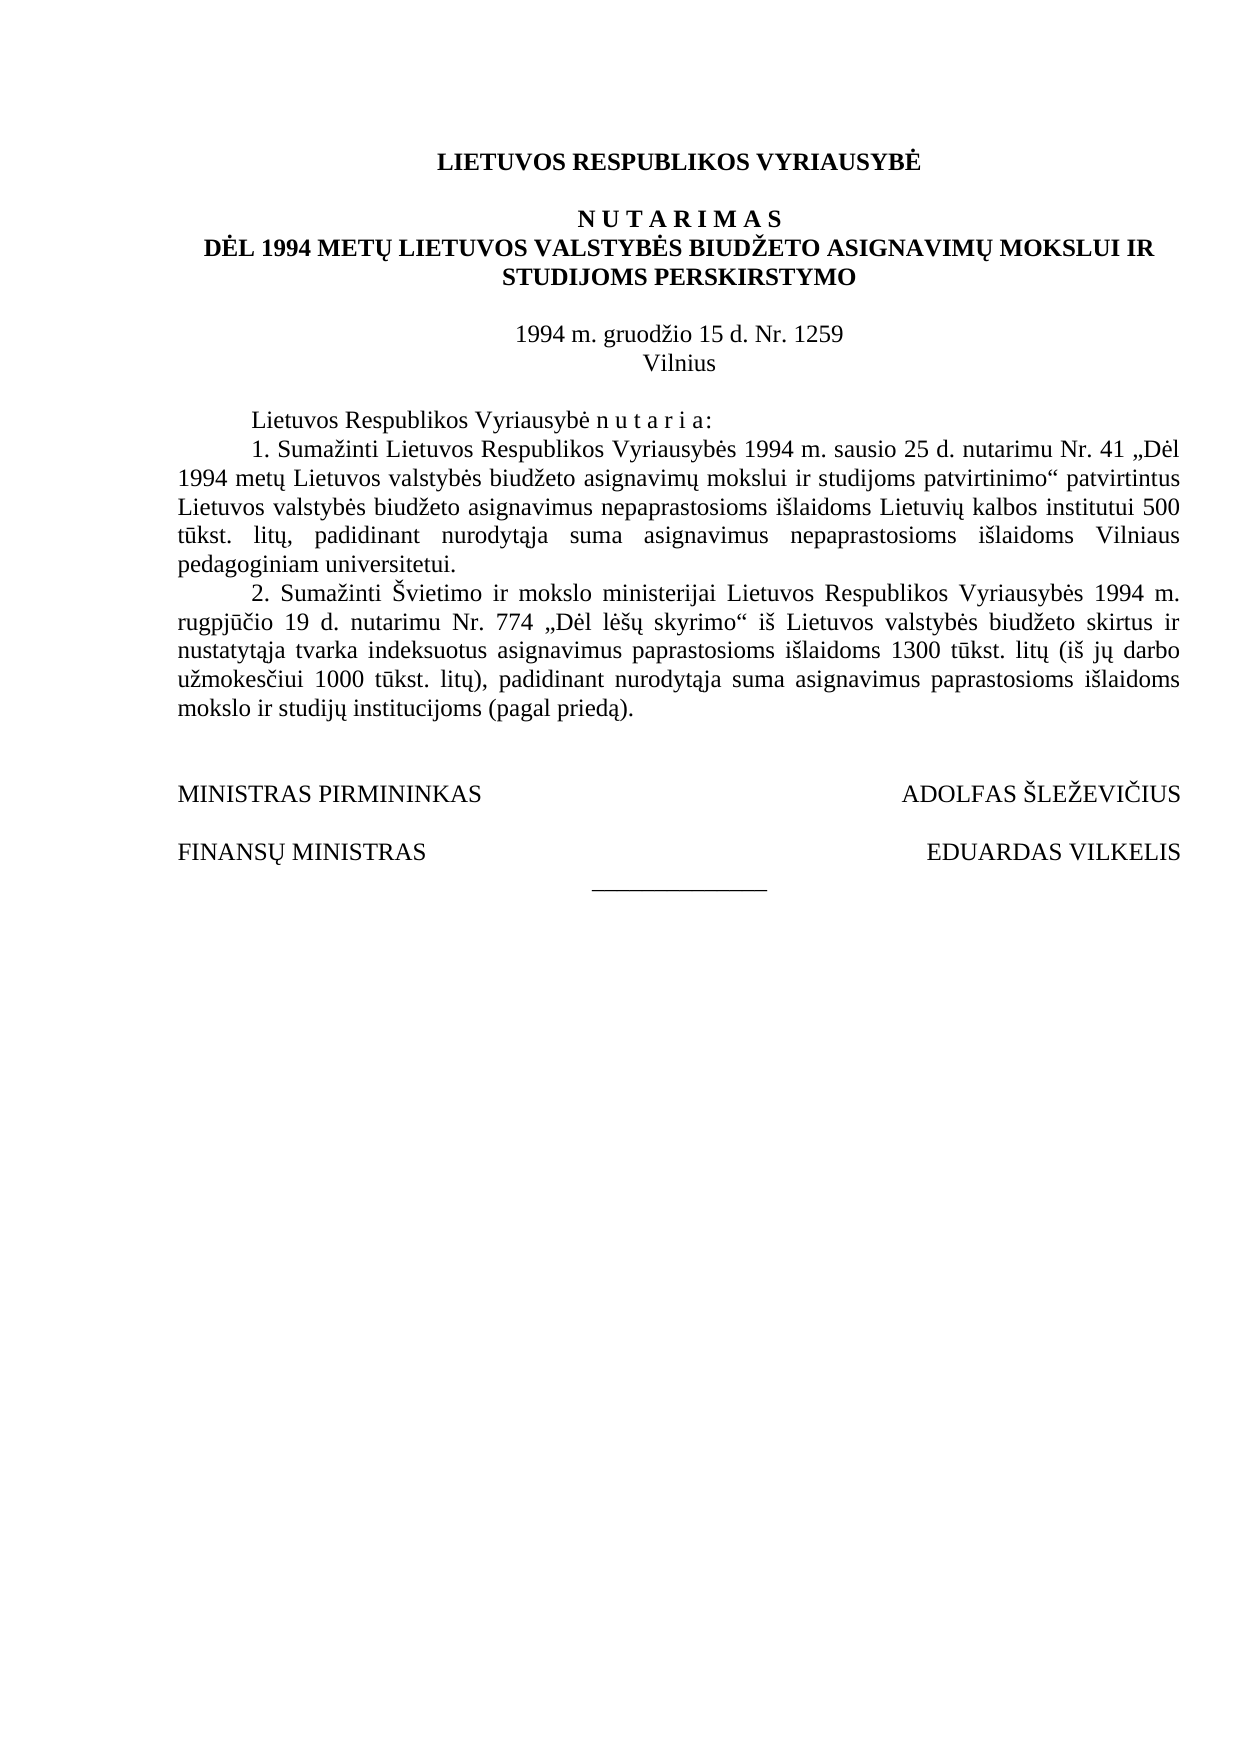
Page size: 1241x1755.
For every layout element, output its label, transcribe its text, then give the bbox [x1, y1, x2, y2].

text ______________ [177, 866, 1181, 894]
text 1. Sumažinti Lietuvos Respublikos Vyriausybės 1994 m. sausio 25 d. nutarimu Nr. 41 „Dėl 1994 metų Lietuvos valstybės biudžeto asignavimų mokslui ir studijoms patvirtinimo“ patvirtintus Lietuvos valstybės biudžeto asignavimus nepaprastosioms išlaidoms Lietuvių kalbos institutui 500 tūkst. litų, padidinant nurodytąja suma asignavimus nepaprastosioms išlaidoms Vilniaus pedagoginiam universitetui. [177, 434, 1181, 578]
text MINISTRAS PIRMININKAS ADOLFAS ŠLEŽEVIČIUS [177, 779, 1181, 808]
text 2. Sumažinti Švietimo ir mokslo ministerijai Lietuvos Respublikos Vyriausybės 1994 m. rugpjūčio 19 d. nutarimu Nr. 774 „Dėl lėšų skyrimo“ iš Lietuvos valstybės biudžeto skirtus ir nustatytąja tvarka indeksuotus asignavimus paprastosioms išlaidoms 1300 tūkst. litų (iš jų darbo užmokesčiui 1000 tūkst. litų), padidinant nurodytąja suma asignavimus paprastosioms išlaidoms mokslo ir studijų institucijoms (pagal priedą). [177, 578, 1181, 722]
text DĖL 1994 METŲ LIETUVOS VALSTYBĖS BIUDŽETO ASIGNAVIMŲ MOKSLUI IR STUDIJOMS PERSKIRSTYMO [177, 233, 1181, 291]
text LIETUVOS RESPUBLIKOS VYRIAUSYBĖ [177, 147, 1181, 176]
text N U T A R I M A S [177, 204, 1181, 233]
text 1994 m. gruodžio 15 d. Nr. 1259 [177, 319, 1181, 348]
text Lietuvos Respublikos Vyriausybė nutaria: [177, 406, 1181, 434]
text FINANSŲ MINISTRAS EDUARDAS VILKELIS [177, 837, 1181, 866]
text Vilnius [177, 348, 1181, 377]
